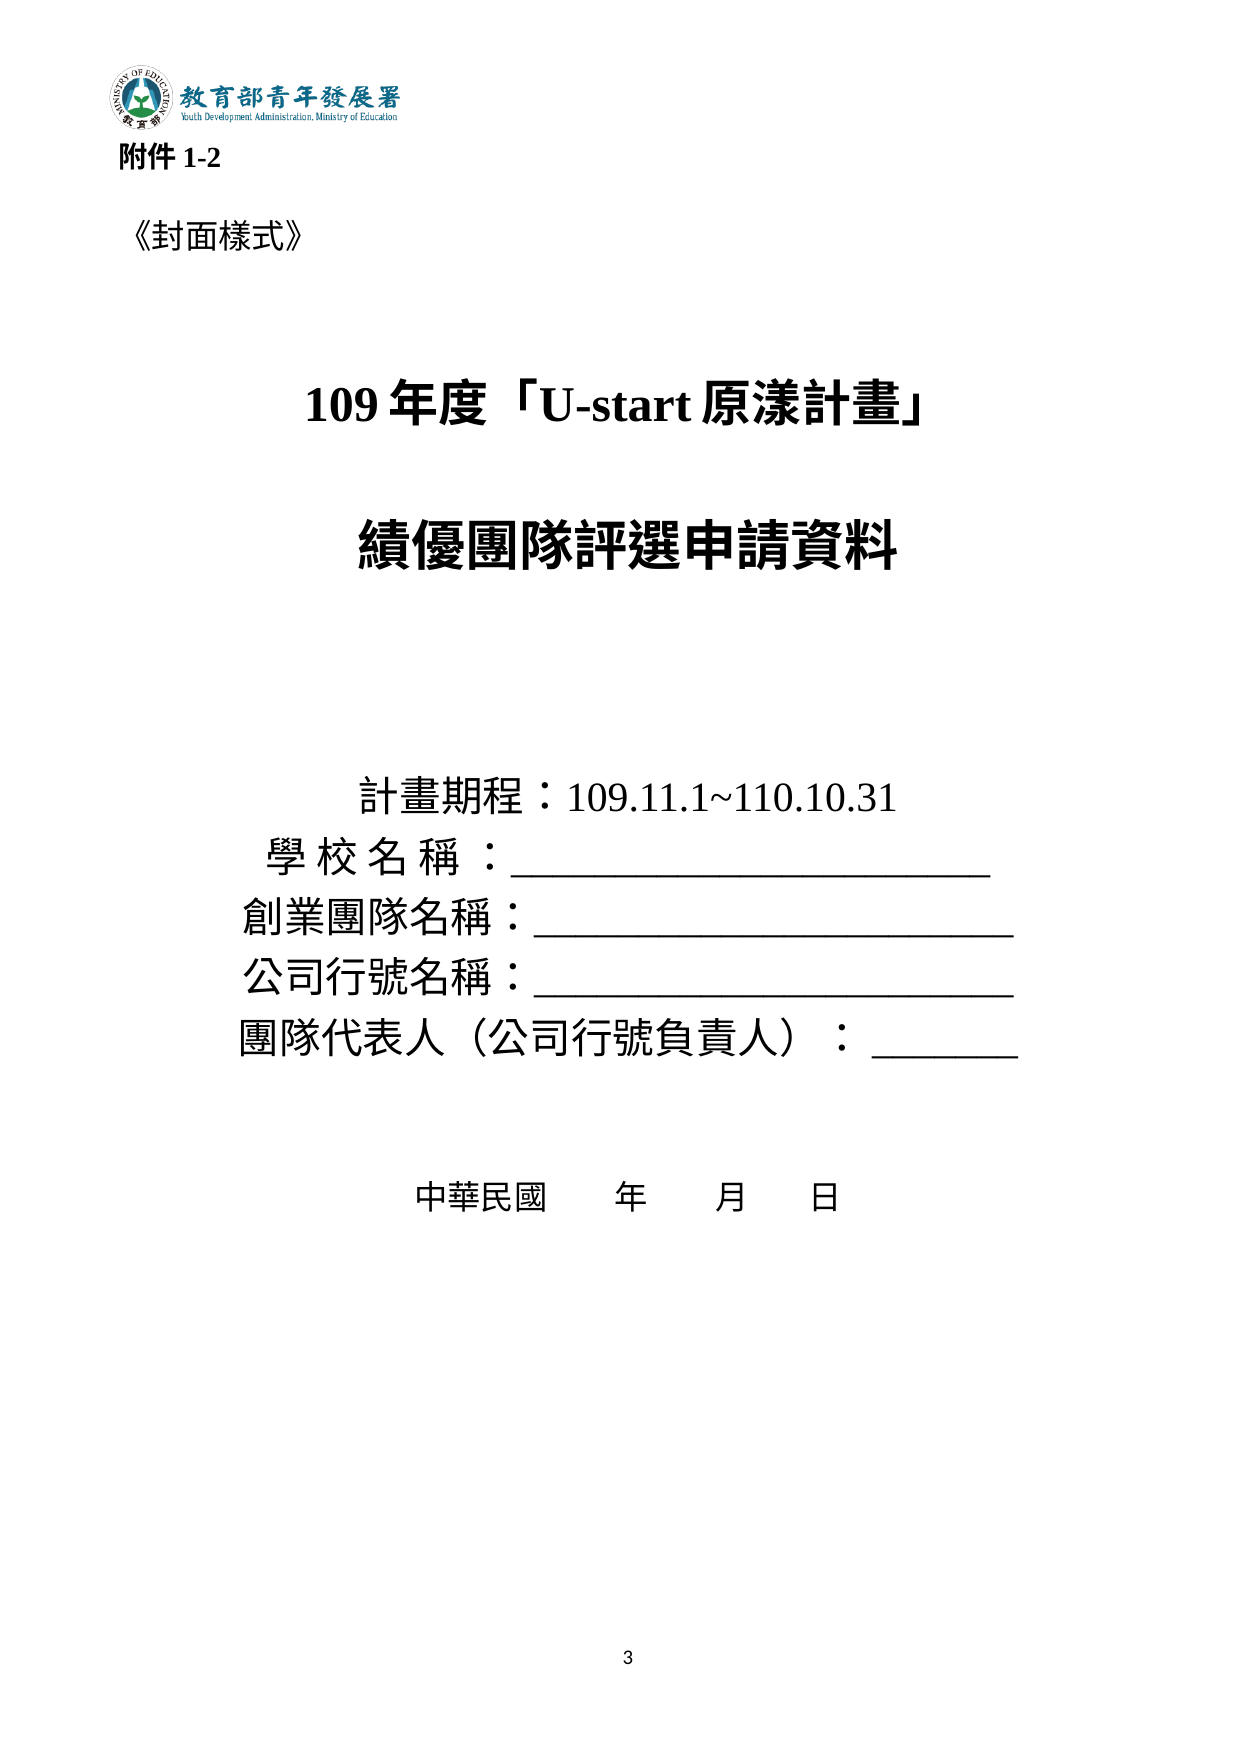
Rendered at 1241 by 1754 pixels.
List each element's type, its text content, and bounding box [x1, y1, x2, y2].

text 創業團隊名稱：_______________________ [118, 884, 1137, 944]
text 附件1-2 [118, 134, 1137, 176]
text 109年度「U-start原漾計畫」 [118, 363, 1137, 436]
text 公司行號名稱：_______________________ [118, 944, 1137, 1005]
picture [102, 60, 406, 134]
text 績優團隊評選申請資料 [118, 503, 1137, 581]
text 團隊代表人（公司行號負責人）： _______ [118, 1005, 1137, 1065]
text 中華民國 年 月 日 [118, 1170, 1137, 1219]
text 學 校 名 稱 ：_______________________ [118, 824, 1137, 884]
text 計畫期程：109.11.1~110.10.31 [118, 763, 1137, 824]
text 《封面樣式》 [118, 210, 1137, 258]
